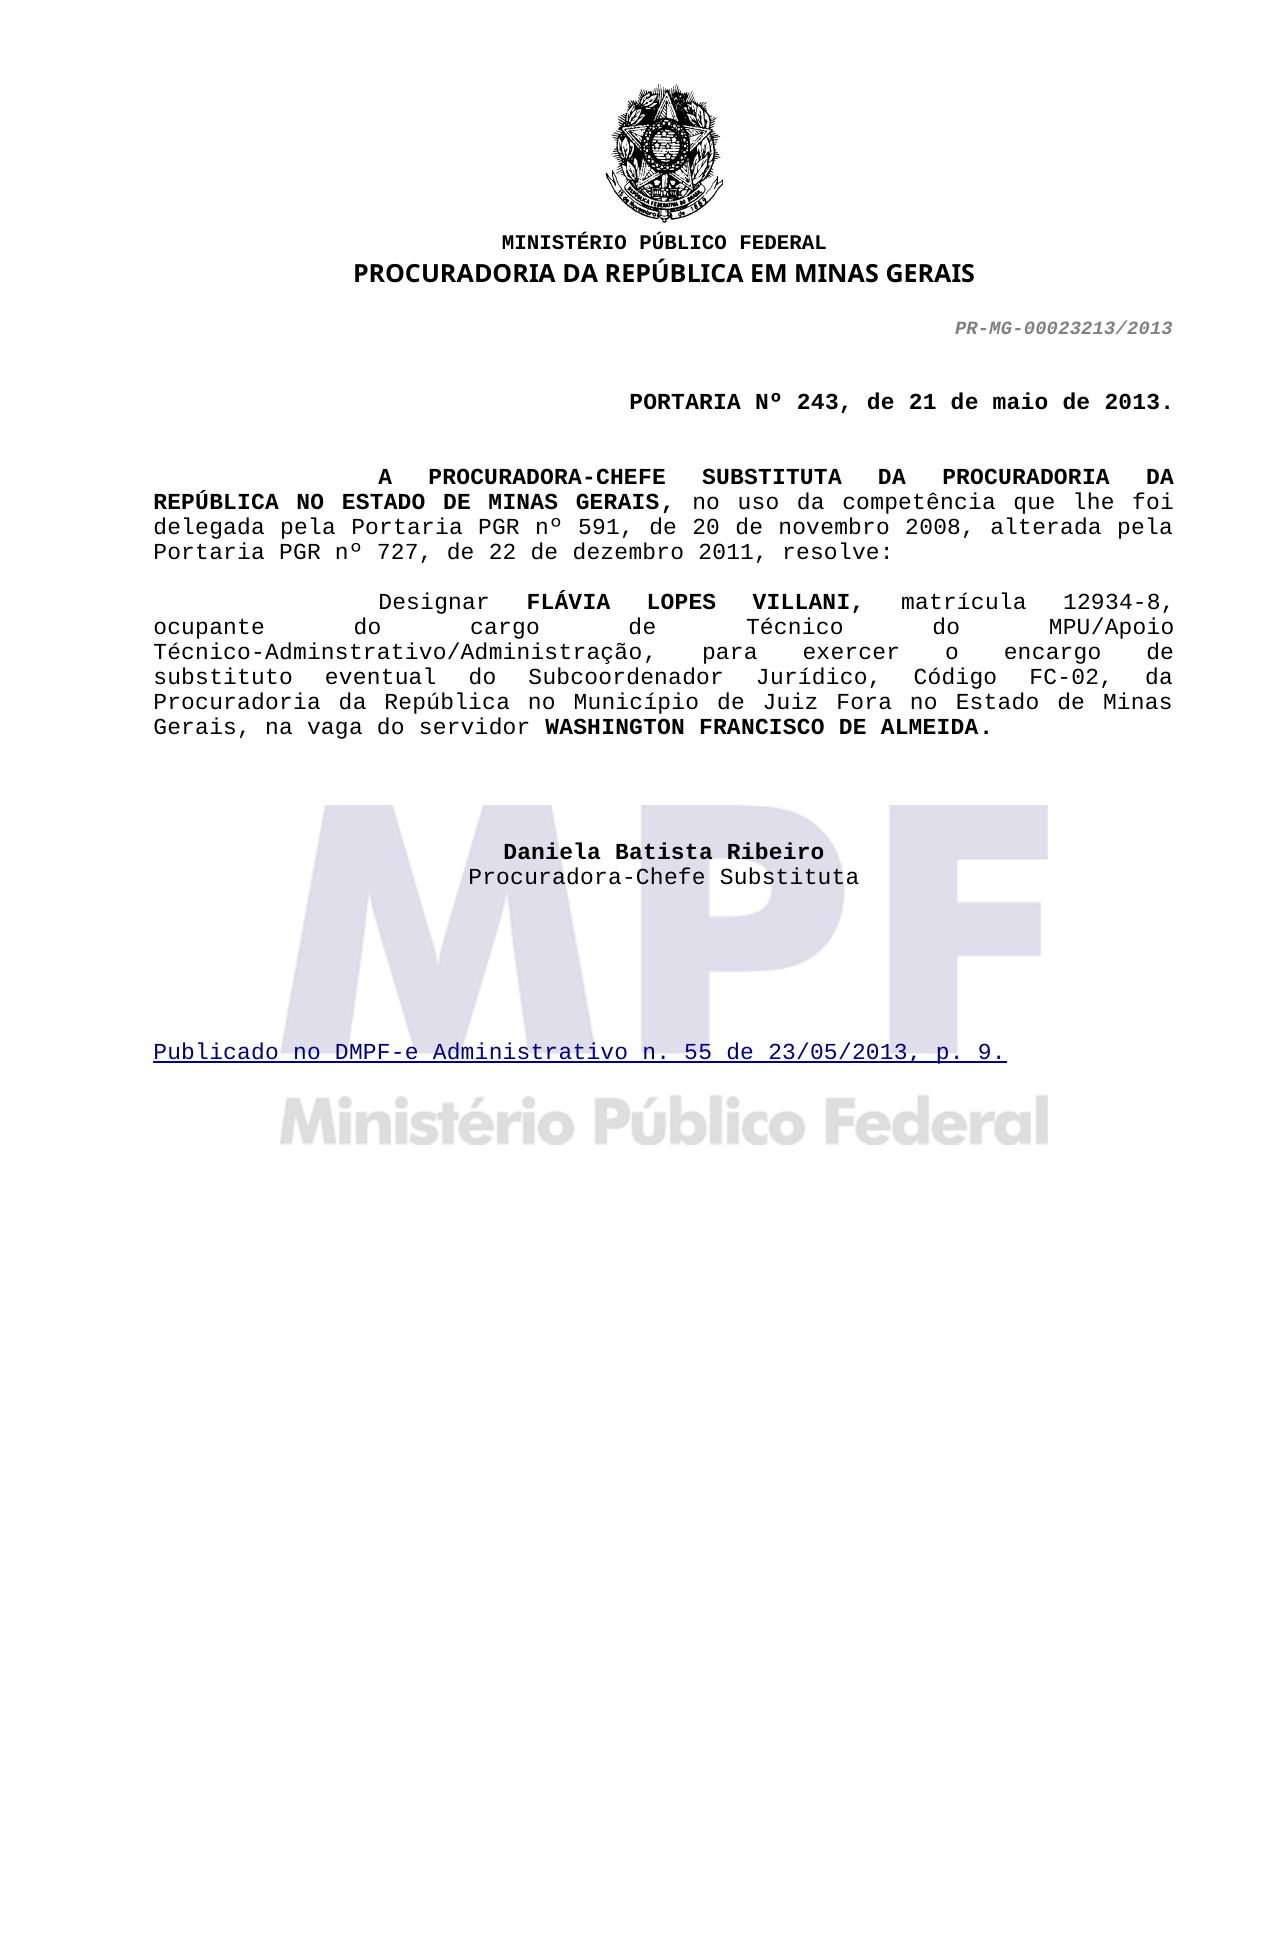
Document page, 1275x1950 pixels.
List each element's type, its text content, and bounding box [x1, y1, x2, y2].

picture [280, 889, 1048, 1039]
picture [280, 805, 1048, 839]
text PR-MG-00023213/2013 [528, 314, 1175, 339]
picture [280, 1064, 1048, 1145]
text A PROCURADORA-CHEFE SUBSTITUTA DA PROCURADORIA DA REPÚBLICA NO ESTADO DE MINAS GERAIS, no uso da competência que lhe foi delegada pela Portaria PGR nº 591, de 20 de novembro 2008, alterada pela Portaria PGR nº 727, de 22 de dezembro 2011, resolve: [153, 464, 1175, 564]
text Designar FLÁVIA LOPES VILLANI, matrícula 12934-8, ocupante do cargo de Técnico do MPU/Apoio Técnico-Adminstrativo/Administração, para exercer o encargo de substituto eventual do Subcoordenador Jurídico, Código FC-02, da Procuradoria da República no Município de Juiz Fora no Estado de Minas Gerais, na vaga do servidor WASHINGTON FRANCISCO DE ALMEIDA. [153, 589, 1175, 739]
text PORTARIA Nº 243, de 21 de maio de 2013. [528, 389, 1175, 414]
text Daniela Batista Ribeiro [153, 839, 1175, 864]
text Publicado no DMPF-e Administrativo n. 55 de 23/05/2013, p. 9. [153, 1039, 1175, 1064]
picture [605, 84, 724, 223]
text Procuradora-Chefe Substituta [153, 864, 1175, 889]
